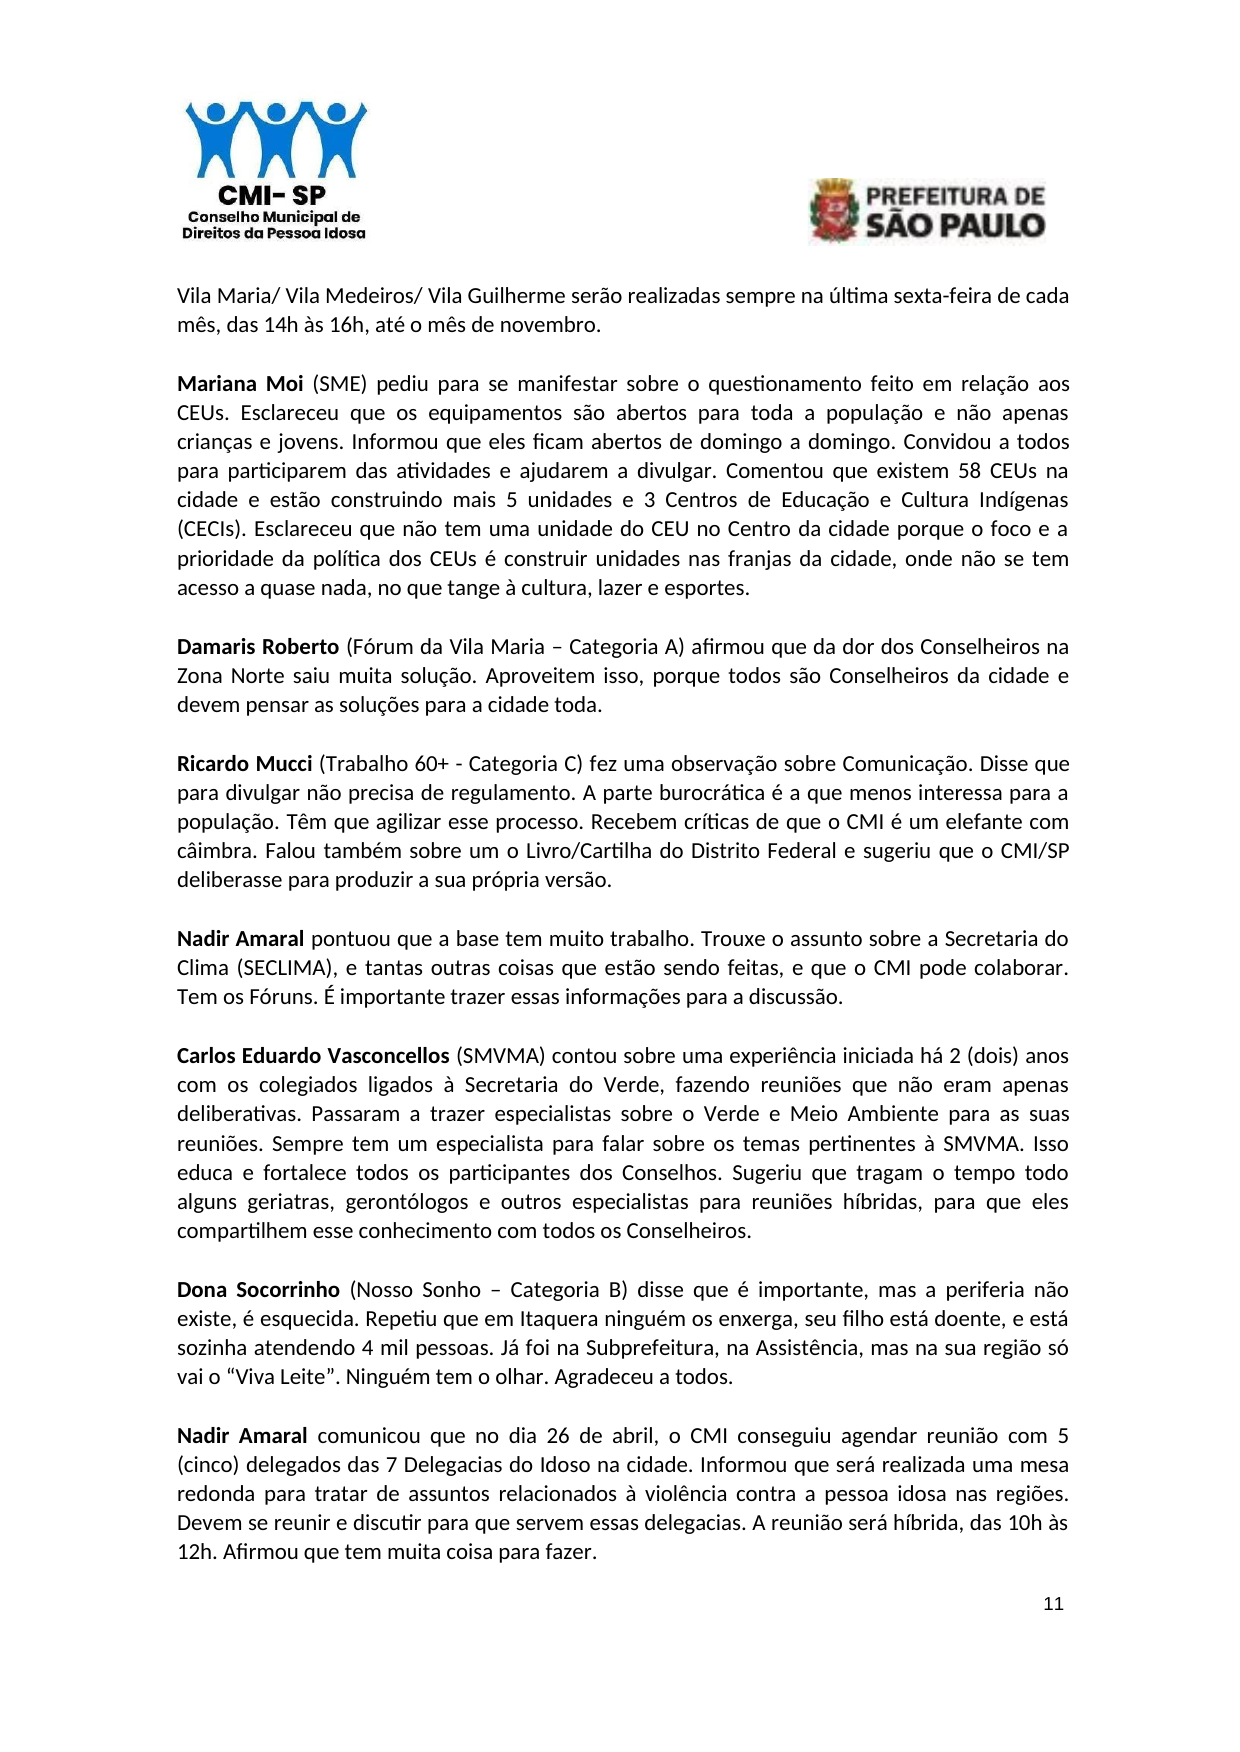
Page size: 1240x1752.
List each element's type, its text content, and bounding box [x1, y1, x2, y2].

text Nadir Amaral pontuou que a base tem muito trabalho. Trouxe o assunto sobre a Secretaria do Clima (SECLIMA), e tantas outras coisas que estão sendo feitas, e que o CMI pode colaborar. Tem os Fóruns. É importante trazer essas informações para a discussão. [177, 924, 1071, 1010]
text Mariana Moi (SME) pediu para se manifestar sobre o questionamento feito em relação aos CEUs. Esclareceu que os equipamentos são abertos para toda a população e não apenas crianças e jovens. Informou que eles ficam abertos de domingo a domingo. Convidou a todos para participarem das atividades e ajudarem a divulgar. Comentou que existem 58 CEUs na cidade e estão construindo mais 5 unidades e 3 Centros de Educação e Cultura Indígenas (CECIs). Esclareceu que não tem uma unidade do CEU no Centro da cidade porque o foco e a prioridade da política dos CEUs é construir unidades nas franjas da cidade, onde não se tem acesso a quase nada, no que tange à cultura, lazer e esportes. [177, 369, 1071, 601]
text Damaris Roberto (Fórum da Vila Maria – Categoria A) afirmou que da dor dos Conselheiros na Zona Norte saiu muita solução. Aproveitem isso, porque todos são Conselheiros da cidade e devem pensar as soluções para a cidade toda. [177, 632, 1071, 718]
text Dona Socorrinho (Nosso Sonho – Categoria B) disse que é importante, mas a periferia não existe, é esquecida. Repetiu que em Itaquera ninguém os enxerga, seu filho está doente, e está sozinha atendendo 4 mil pessoas. Já foi na Subprefeitura, na Assistência, mas na sua região só vai o “Viva Leite”. Ninguém tem o olhar. Agradeceu a todos. [177, 1275, 1071, 1390]
text Ricardo Mucci (Trabalho 60+ - Categoria C) fez uma observação sobre Comunicação. Disse que para divulgar não precisa de regulamento. A parte burocrática é a que menos interessa para a população. Têm que agilizar esse processo. Recebem críticas de que o CMI é um elefante com câimbra. Falou também sobre um o Livro/Cartilha do Distrito Federal e sugeriu que o CMI/SP deliberasse para produzir a sua própria versão. [177, 749, 1071, 893]
text Vila Maria/ Vila Medeiros/ Vila Guilherme serão realizadas sempre na última sexta-feira de cada mês, das 14h às 16h, até o mês de novembro. [177, 281, 1071, 338]
text Nadir Amaral comunicou que no dia 26 de abril, o CMI conseguiu agendar reunião com 5 (cinco) delegados das 7 Delegacias do Idoso na cidade. Informou que será realizada uma mesa redonda para tratar de assuntos relacionados à violência contra a pessoa idosa nas regiões. Devem se reunir e discutir para que servem essas delegacias. A reunião será híbrida, das 10h às 12h. Afirmou que tem muita coisa para fazer. [177, 1421, 1071, 1565]
text Carlos Eduardo Vasconcellos (SMVMA) contou sobre uma experiência iniciada há 2 (dois) anos com os colegiados ligados à Secretaria do Verde, fazendo reuniões que não eram apenas deliberativas. Passaram a trazer especialistas sobre o Verde e Meio Ambiente para as suas reuniões. Sempre tem um especialista para falar sobre os temas pertinentes à SMVMA. Isso educa e fortalece todos os participantes dos Conselhos. Sugeriu que tragam o tempo todo alguns geriatras, gerontólogos e outros especialistas para reuniões híbridas, para que eles compartilhem esse conhecimento com todos os Conselheiros. [177, 1041, 1071, 1244]
